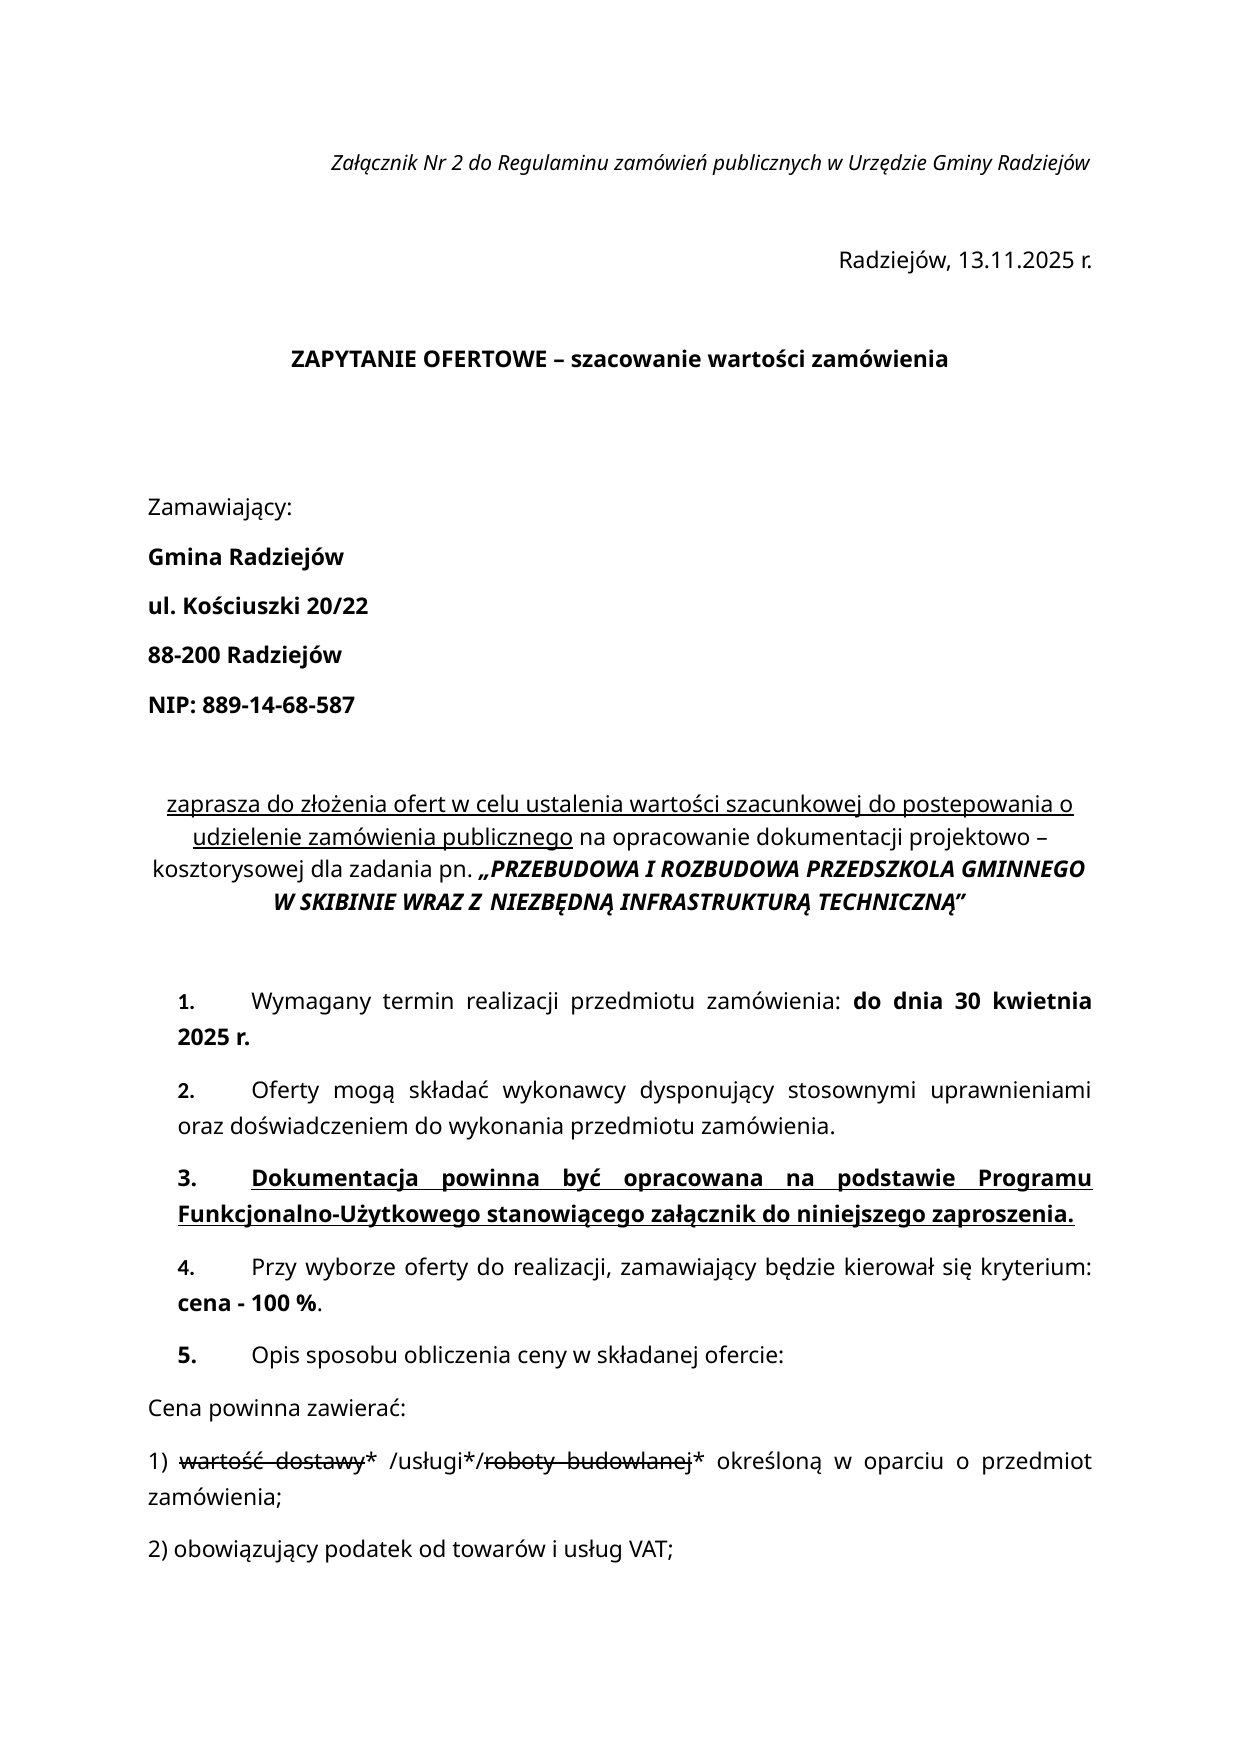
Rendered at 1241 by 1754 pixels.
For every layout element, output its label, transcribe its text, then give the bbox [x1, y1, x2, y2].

text zaprasza do złożenia ofert w celu ustalenia wartości szacunkowej do postepowania o udzielenie zamówienia publicznego na opracowanie dokumentacji projektowo – kosztorysowej dla zadania pn. „PRZEBUDOWA I ROZBUDOWA PRZEDSZKOLA GMINNEGO W SKIBINIE WRAZ Z NIEZBĘDNĄ INFRASTRUKTURĄ TECHNICZNĄ” [148, 788, 1093, 917]
list Przy wyborze oferty do realizacji, zamawiający będzie kierował się kryterium: cena - 100 %. [177, 1251, 1093, 1318]
text NIP: 889-14-68-587 [148, 689, 1093, 720]
text Gmina Radziejów [148, 540, 1093, 572]
text 88-200 Radziejów [148, 639, 1093, 671]
list Dokumentacja powinna być opracowana na podstawie Programu Funkcjonalno-Użytkowego stanowiącego załącznik do niniejszego zaproszenia. [177, 1162, 1093, 1229]
list Oferty mogą składać wykonawcy dysponujący stosownymi uprawnieniami oraz doświadczeniem do wykonania przedmiotu zamówienia. [177, 1074, 1093, 1141]
text Zamawiający: [148, 491, 1093, 522]
text ZAPYTANIE OFERTOWE – szacowanie wartości zamówienia [148, 342, 1093, 374]
list Wymagany termin realizacji przedmiotu zamówienia: do dnia 30 kwietnia 2025 r. [177, 985, 1093, 1052]
text ul. Kościuszki 20/22 [148, 590, 1093, 621]
text 2) obowiązujący podatek od towarów i usług VAT; [148, 1533, 1093, 1564]
text Załącznik Nr 2 do Regulaminu zamówień publicznych w Urzędzie Gminy Radziejów [148, 148, 1093, 176]
text 1) wartość dostawy* /usługi*/roboty budowlanej* określoną w oparciu o przedmiot zamówienia; [148, 1444, 1093, 1512]
text Radziejów, 13.11.2025 r. [148, 243, 1093, 275]
text Cena powinna zawierać: [148, 1392, 1093, 1423]
list Opis sposobu obliczenia ceny w składanej ofercie: [177, 1339, 1093, 1371]
